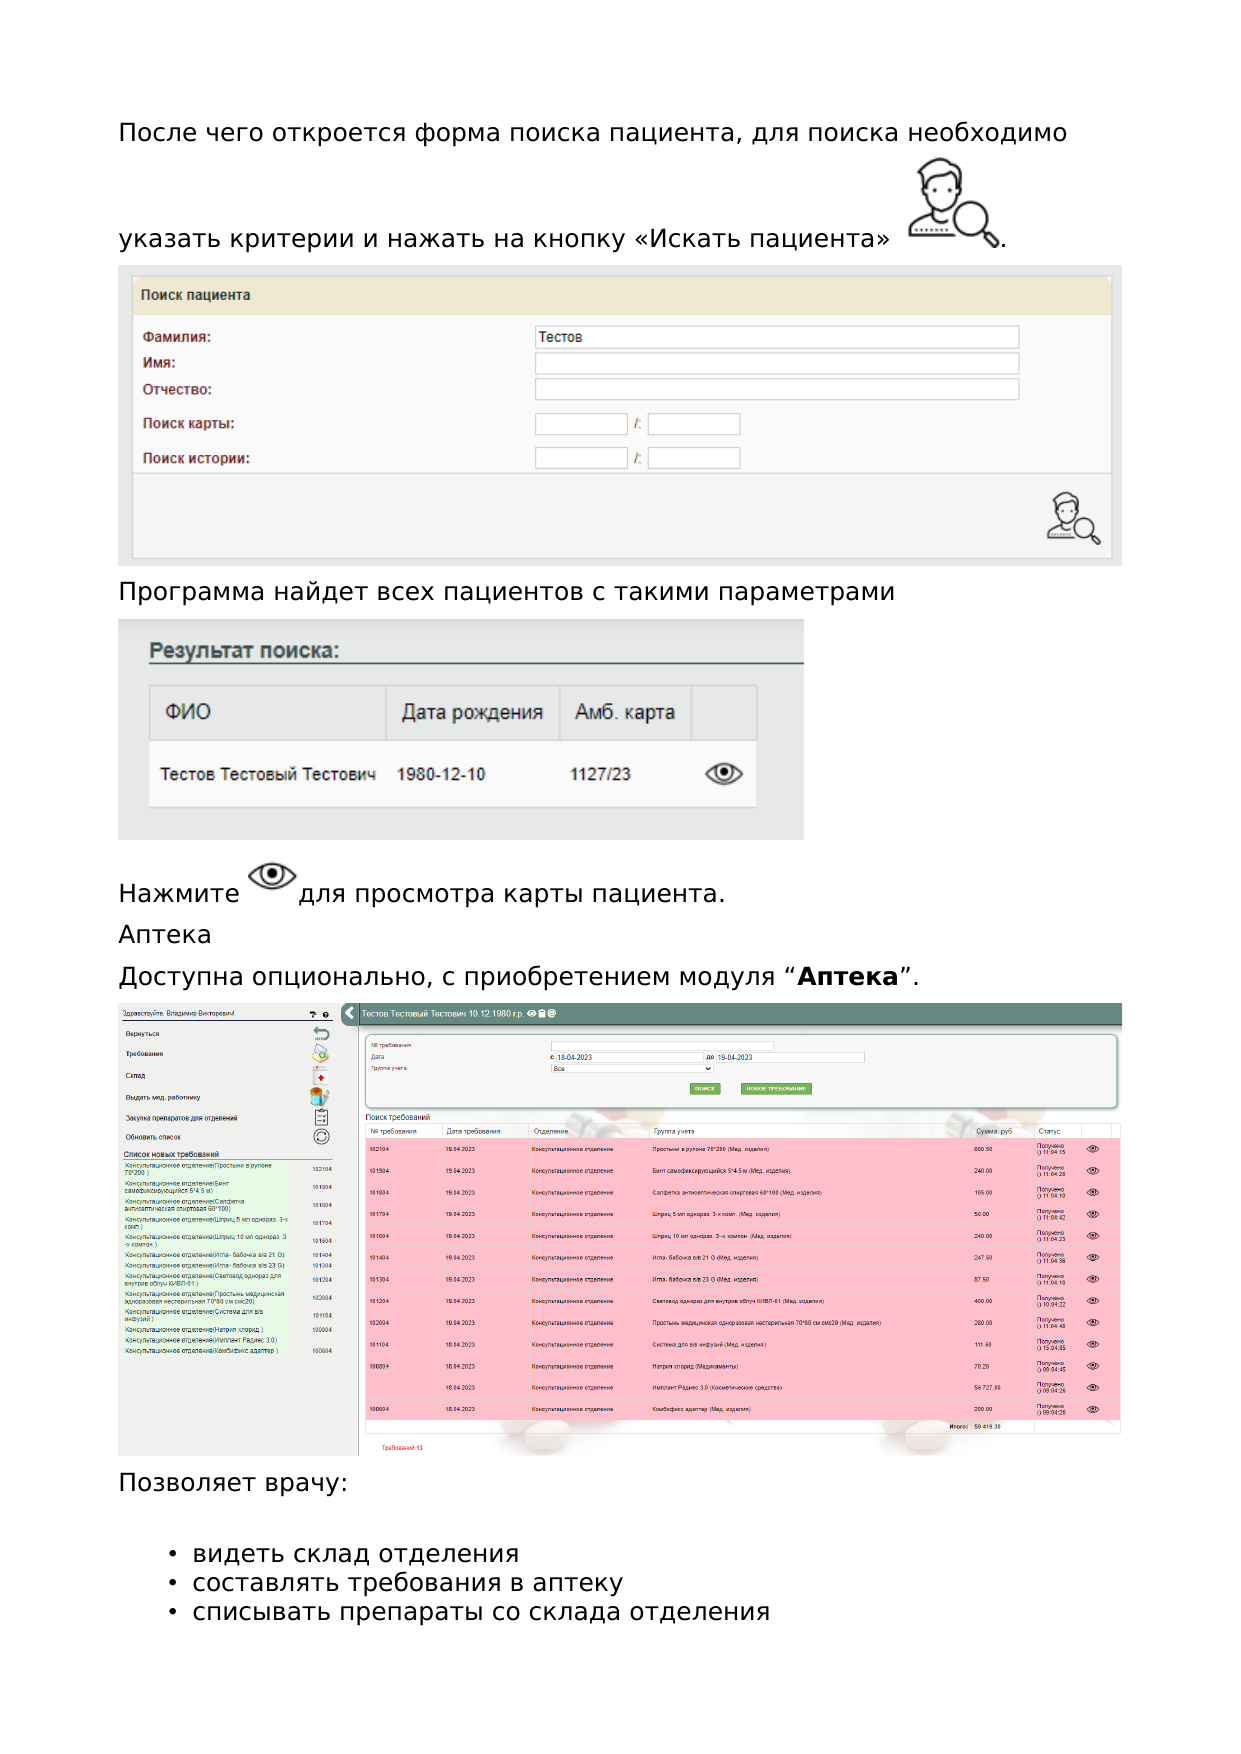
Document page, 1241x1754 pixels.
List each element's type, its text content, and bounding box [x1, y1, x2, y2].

picture [899, 147, 1000, 248]
text Доступна опционально, с приобретением модуля “Аптека”. [118, 962, 1122, 991]
text Позволяет врачу: [118, 1468, 1122, 1497]
text После чего откроется форма поиска пациента, для поиска необходимо указать критерии и нажать на кнопку «Искать пациента» . [118, 118, 1122, 253]
picture [118, 265, 1123, 566]
picture [118, 619, 804, 840]
list списывать препараты со склада отделения [177, 1597, 1122, 1626]
list составлять требования в аптеку [177, 1568, 1122, 1597]
text Нажмите для просмотра карты пациента. [118, 852, 1122, 908]
text Аптека [118, 921, 1122, 950]
list видеть склад отделения [177, 1539, 1122, 1568]
picture [118, 1003, 1123, 1456]
text Программа найдет всех пациентов с такими параметрами [118, 578, 1122, 607]
picture [247, 852, 298, 902]
